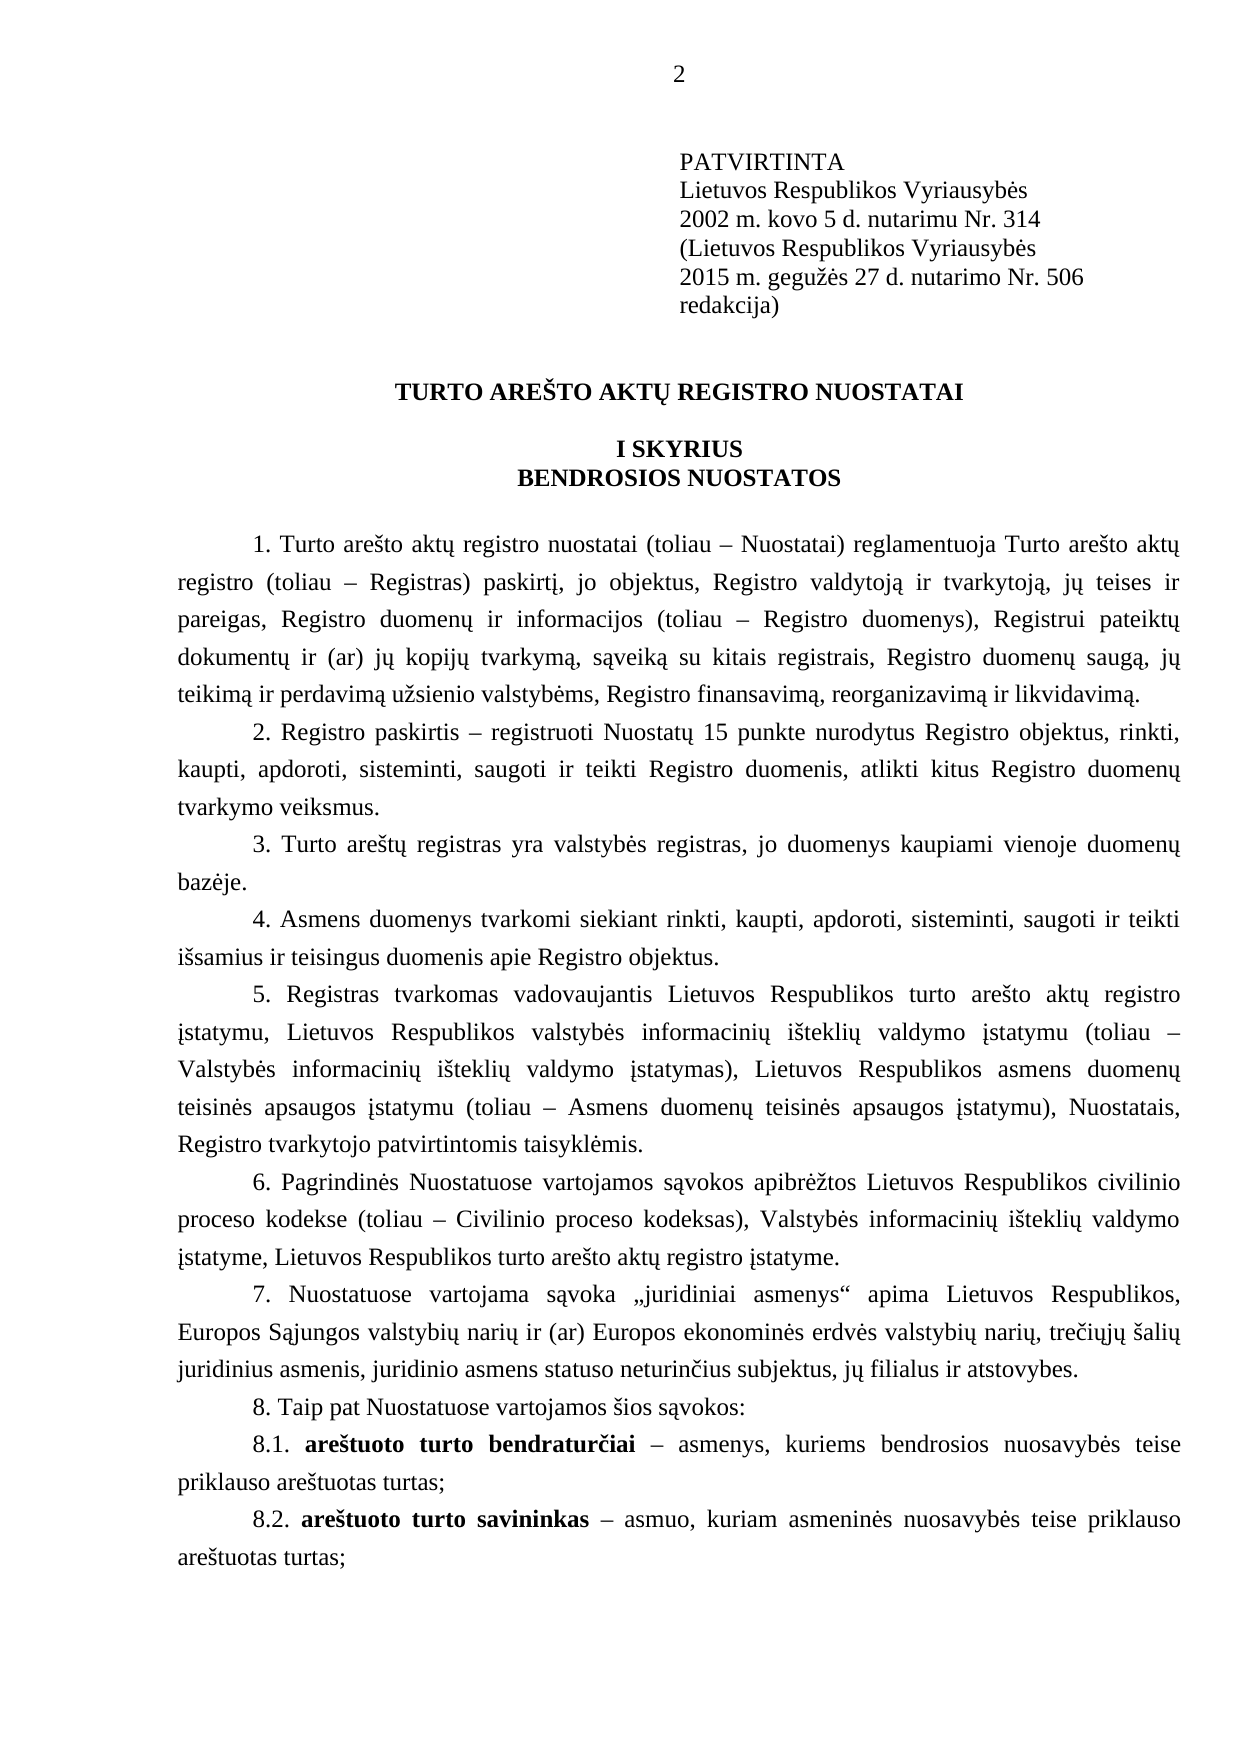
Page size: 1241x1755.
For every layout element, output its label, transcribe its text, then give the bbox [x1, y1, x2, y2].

text 8.2. areštuoto turto savininkas – asmuo, kuriam asmeninės nuosavybės teise priklauso areštuotas turtas; [177, 1496, 1181, 1571]
text 8.1. areštuoto turto bendraturčiai – asmenys, kuriems bendrosios nuosavybės teise priklauso areštuotas turtas; [177, 1421, 1181, 1496]
text 5. Registras tvarkomas vadovaujantis Lietuvos Respublikos turto arešto aktų registro įstatymu, Lietuvos Respublikos valstybės informacinių išteklių valdymo įstatymu (toliau – Valstybės informacinių išteklių valdymo įstatymas), Lietuvos Respublikos asmens duomenų teisinės apsaugos įstatymu (toliau – Asmens duomenų teisinės apsaugos įstatymu), Nuostatais, Registro tvarkytojo patvirtintomis taisyklėmis. [177, 971, 1181, 1158]
text I SKYRIUS [177, 434, 1181, 463]
text 2. Registro paskirtis – registruoti Nuostatų 15 punkte nurodytus Registro objektus, rinkti, kaupti, apdoroti, sisteminti, saugoti ir teikti Registro duomenis, atlikti kitus Registro duomenų tvarkymo veiksmus. [177, 708, 1181, 821]
text 8. Taip pat Nuostatuose vartojamos šios sąvokos: [177, 1383, 1181, 1421]
text PATVIRTINTA Lietuvos Respublikos Vyriausybės 2002 m. kovo 5 d. nutarimu Nr. 314 (Lietuvos Respublikos Vyriausybės 2015 m. gegužės 27 d. nutarimo Nr. 506 redakcija) [679, 147, 1181, 319]
text 3. Turto areštų registras yra valstybės registras, jo duomenys kaupiami vienoje duomenų bazėje. [177, 821, 1181, 896]
text 6. Pagrindinės Nuostatuose vartojamos sąvokos apibrėžtos Lietuvos Respublikos civilinio proceso kodekse (toliau – Civilinio proceso kodeksas), Valstybės informacinių išteklių valdymo įstatyme, Lietuvos Respublikos turto arešto aktų registro įstatyme. [177, 1158, 1181, 1271]
text 1. Turto arešto aktų registro nuostatai (toliau – Nuostatai) reglamentuoja Turto arešto aktų registro (toliau – Registras) paskirtį, jo objektus, Registro valdytoją ir tvarkytoją, jų teises ir pareigas, Registro duomenų ir informacijos (toliau – Registro duomenys), Registrui pateiktų dokumentų ir (ar) jų kopijų tvarkymą, sąveiką su kitais registrais, Registro duomenų saugą, jų teikimą ir perdavimą užsienio valstybėms, Registro finansavimą, reorganizavimą ir likvidavimą. [177, 521, 1181, 708]
text TURTO AREŠTO AKTŲ REGISTRO NUOSTATAI [177, 377, 1181, 406]
text 4. Asmens duomenys tvarkomi siekiant rinkti, kaupti, apdoroti, sisteminti, saugoti ir teikti išsamius ir teisingus duomenis apie Registro objektus. [177, 896, 1181, 971]
text 7. Nuostatuose vartojama sąvoka „juridiniai asmenys“ apima Lietuvos Respublikos, Europos Sąjungos valstybių narių ir (ar) Europos ekonominės erdvės valstybių narių, trečiųjų šalių juridinius asmenis, juridinio asmens statuso neturinčius subjektus, jų filialus ir atstovybes. [177, 1271, 1181, 1383]
text BENDROSIOS NUOSTATOS [177, 463, 1181, 492]
